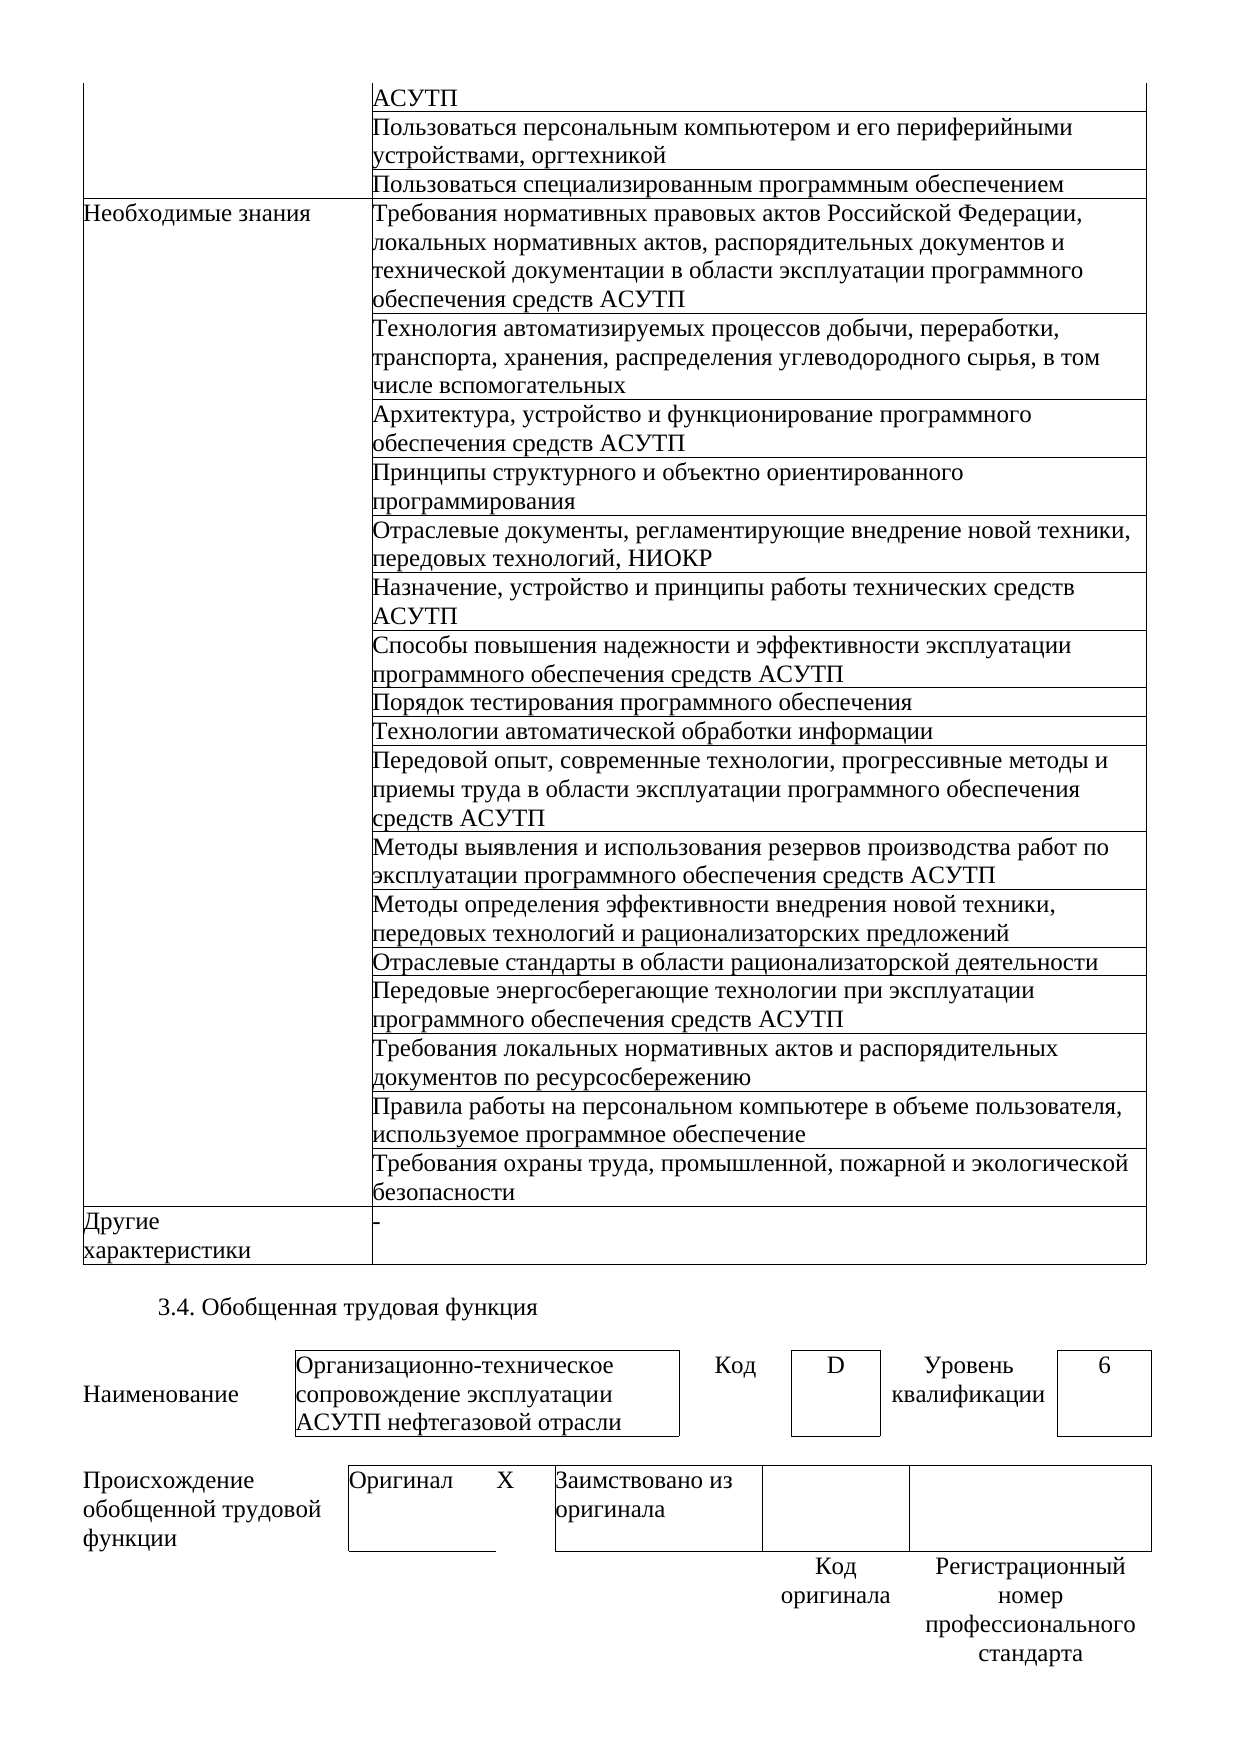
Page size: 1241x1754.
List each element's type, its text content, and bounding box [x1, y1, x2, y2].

table_cell Передовые энергосберегающие технологии при эксплуатации программного обеспечения средств АСУТП [373, 976, 1146, 1033]
table_header Код [680, 1350, 791, 1436]
table_header Происхождение обобщенной трудовой функции [83, 1465, 348, 1551]
table_header Организационно-техническое сопровождение эксплуатации АСУТП нефтегазовой отрасли [296, 1351, 679, 1436]
table_cell Назначение, устройство и принципы работы технических средств АСУТП [373, 573, 1146, 630]
table_header Наименование [83, 1350, 295, 1436]
table_header [763, 1466, 909, 1551]
table_cell Пользоваться специализированным программным обеспечением [373, 170, 1146, 198]
table_cell Порядок тестирования программного обеспечения [373, 688, 1146, 716]
table_cell Правила работы на персональном компьютере в объеме пользователя, используемое программное обеспечение [373, 1092, 1146, 1148]
table_cell Регистрационный номер профессионального стандарта [909, 1552, 1152, 1666]
table_header 6 [1058, 1351, 1151, 1436]
table_cell АСУТП [373, 83, 1146, 111]
table_header X [496, 1466, 555, 1551]
table_cell - [373, 1207, 1146, 1264]
table_cell Другие характеристики [84, 1207, 372, 1264]
table_cell Технологии автоматической обработки информации [373, 717, 1146, 745]
table_cell Требования охраны труда, промышленной, пожарной и экологической безопасности [373, 1149, 1146, 1206]
table_cell Способы повышения надежности и эффективности эксплуатации программного обеспечения средств АСУТП [373, 631, 1146, 687]
table_cell Отраслевые стандарты в области рационализаторской деятельности [373, 948, 1146, 975]
table_cell Передовой опыт, современные технологии, прогрессивные методы и приемы труда в области эксплуатации программного обеспечения средств АСУТП [373, 746, 1146, 831]
table_cell Отраслевые документы, регламентирующие внедрение новой техники, передовых технологий, НИОКР [373, 516, 1146, 572]
table_cell Пользоваться персональным компьютером и его периферийными устройствами, оргтехникой [373, 112, 1146, 169]
table_cell Требования нормативных правовых актов Российской Федерации, локальных нормативных актов, распорядительных документов и технической документации в области эксплуатации программного обеспечения средств АСУТП [373, 199, 1146, 313]
table_header Оригинал [349, 1466, 496, 1551]
table_cell [349, 1551, 555, 1666]
table_cell [83, 1551, 348, 1666]
table_cell Требования локальных нормативных актов и распорядительных документов по ресурсосбережению [373, 1034, 1146, 1091]
table_cell Архитектура, устройство и функционирование программного обеспечения средств АСУТП [373, 400, 1146, 457]
table_header D [792, 1351, 880, 1436]
text 3.4. Обобщенная трудовая функция [83, 1292, 1157, 1321]
table_cell Код оригинала [762, 1552, 909, 1666]
table_cell [555, 1552, 762, 1666]
table_header [910, 1466, 1151, 1551]
table_cell Технология автоматизируемых процессов добычи, переработки, транспорта, хранения, распределения углеводородного сырья, в том числе вспомогательных [373, 314, 1146, 399]
table_cell Методы выявления и использования резервов производства работ по эксплуатации программного обеспечения средств АСУТП [373, 832, 1146, 889]
table_cell Необходимые знания [84, 199, 372, 1206]
table_cell Принципы структурного и объектно ориентированного программирования [373, 458, 1146, 515]
table_cell Методы определения эффективности внедрения новой техники, передовых технологий и рационализаторских предложений [373, 890, 1146, 947]
table_header Уровень квалификации [881, 1350, 1057, 1436]
table_header Заимствовано из оригинала [556, 1466, 762, 1551]
